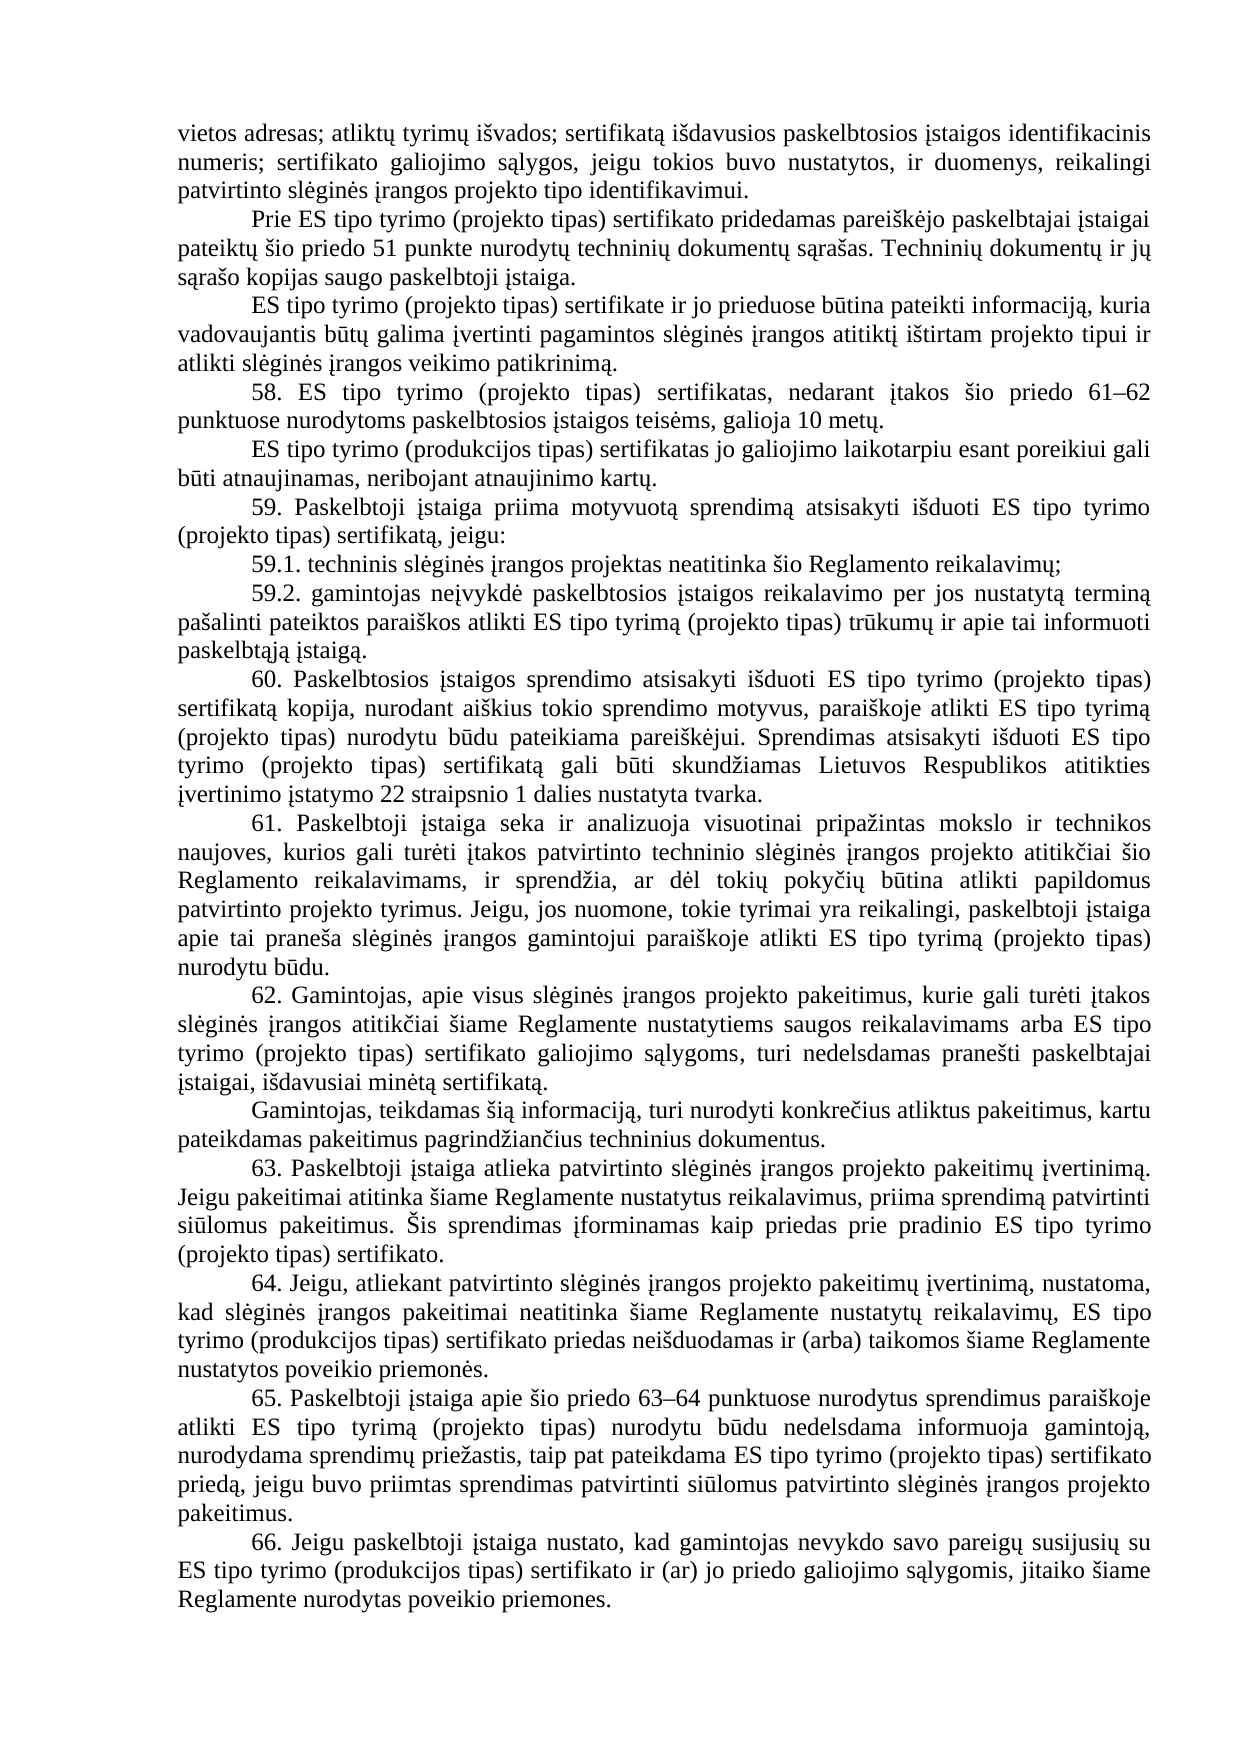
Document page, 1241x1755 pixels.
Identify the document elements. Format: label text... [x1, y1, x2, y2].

text 59.2. gamintojas neįvykdė paskelbtosios įstaigos reikalavimo per jos nustatytą terminą pašalinti pateiktos paraiškos atlikti ES tipo tyrimą (projekto tipas) trūkumų ir apie tai informuoti paskelbtąją įstaigą. [177, 578, 1152, 664]
text 60. Paskelbtosios įstaigos sprendimo atsisakyti išduoti ES tipo tyrimo (projekto tipas) sertifikatą kopija, nurodant aiškius tokio sprendimo motyvus, paraiškoje atlikti ES tipo tyrimą (projekto tipas) nurodytu būdu pateikiama pareiškėjui. Sprendimas atsisakyti išduoti ES tipo tyrimo (projekto tipas) sertifikatą gali būti skundžiamas Lietuvos Respublikos atitikties įvertinimo įstatymo 22 straipsnio 1 dalies nustatyta tvarka. [177, 664, 1152, 808]
text 66. Jeigu paskelbtoji įstaiga nustato, kad gamintojas nevykdo savo pareigų susijusių su ES tipo tyrimo (produkcijos tipas) sertifikato ir (ar) jo priedo galiojimo sąlygomis, jitaiko šiame Reglamente nurodytas poveikio priemones. [177, 1527, 1152, 1613]
text 61. Paskelbtoji įstaiga seka ir analizuoja visuotinai pripažintas mokslo ir technikos naujoves, kurios gali turėti įtakos patvirtinto techninio slėginės įrangos projekto atitikčiai šio Reglamento reikalavimams, ir sprendžia, ar dėl tokių pokyčių būtina atlikti papildomus patvirtinto projekto tyrimus. Jeigu, jos nuomone, tokie tyrimai yra reikalingi, paskelbtoji įstaiga apie tai praneša slėginės įrangos gamintojui paraiškoje atlikti ES tipo tyrimą (projekto tipas) nurodytu būdu. [177, 808, 1152, 981]
text 63. Paskelbtoji įstaiga atlieka patvirtinto slėginės įrangos projekto pakeitimų įvertinimą. Jeigu pakeitimai atitinka šiame Reglamente nustatytus reikalavimus, priima sprendimą patvirtinti siūlomus pakeitimus. Šis sprendimas įforminamas kaip priedas prie pradinio ES tipo tyrimo (projekto tipas) sertifikato. [177, 1153, 1152, 1268]
text 58. ES tipo tyrimo (projekto tipas) sertifikatas, nedarant įtakos šio priedo 61–62 punktuose nurodytoms paskelbtosios įstaigos teisėms, galioja 10 metų. [177, 377, 1152, 434]
text vietos adresas; atliktų tyrimų išvados; sertifikatą išdavusios paskelbtosios įstaigos identifikacinis numeris; sertifikato galiojimo sąlygos, jeigu tokios buvo nustatytos, ir duomenys, reikalingi patvirtinto slėginės įrangos projekto tipo identifikavimui. [177, 118, 1152, 204]
text 59.1. techninis slėginės įrangos projektas neatitinka šio Reglamento reikalavimų; [177, 549, 1152, 578]
text 62. Gamintojas, apie visus slėginės įrangos projekto pakeitimus, kurie gali turėti įtakos slėginės įrangos atitikčiai šiame Reglamente nustatytiems saugos reikalavimams arba ES tipo tyrimo (projekto tipas) sertifikato galiojimo sąlygoms, turi nedelsdamas pranešti paskelbtajai įstaigai, išdavusiai minėtą sertifikatą. [177, 981, 1152, 1096]
text 59. Paskelbtoji įstaiga priima motyvuotą sprendimą atsisakyti išduoti ES tipo tyrimo (projekto tipas) sertifikatą, jeigu: [177, 492, 1152, 549]
text Prie ES tipo tyrimo (projekto tipas) sertifikato pridedamas pareiškėjo paskelbtajai įstaigai pateiktų šio priedo 51 punkte nurodytų techninių dokumentų sąrašas. Techninių dokumentų ir jų sąrašo kopijas saugo paskelbtoji įstaiga. [177, 204, 1152, 291]
text 64. Jeigu, atliekant patvirtinto slėginės įrangos projekto pakeitimų įvertinimą, nustatoma, kad slėginės įrangos pakeitimai neatitinka šiame Reglamente nustatytų reikalavimų, ES tipo tyrimo (produkcijos tipas) sertifikato priedas neišduodamas ir (arba) taikomos šiame Reglamente nustatytos poveikio priemonės. [177, 1268, 1152, 1383]
text 65. Paskelbtoji įstaiga apie šio priedo 63–64 punktuose nurodytus sprendimus paraiškoje atlikti ES tipo tyrimą (projekto tipas) nurodytu būdu nedelsdama informuoja gamintoją, nurodydama sprendimų priežastis, taip pat pateikdama ES tipo tyrimo (projekto tipas) sertifikato priedą, jeigu buvo priimtas sprendimas patvirtinti siūlomus patvirtinto slėginės įrangos projekto pakeitimus. [177, 1383, 1152, 1527]
text ES tipo tyrimo (projekto tipas) sertifikate ir jo prieduose būtina pateikti informaciją, kuria vadovaujantis būtų galima įvertinti pagamintos slėginės įrangos atitiktį ištirtam projekto tipui ir atlikti slėginės įrangos veikimo patikrinimą. [177, 291, 1152, 377]
text ES tipo tyrimo (produkcijos tipas) sertifikatas jo galiojimo laikotarpiu esant poreikiui gali būti atnaujinamas, neribojant atnaujinimo kartų. [177, 434, 1152, 492]
text Gamintojas, teikdamas šią informaciją, turi nurodyti konkrečius atliktus pakeitimus, kartu pateikdamas pakeitimus pagrindžiančius techninius dokumentus. [177, 1096, 1152, 1153]
